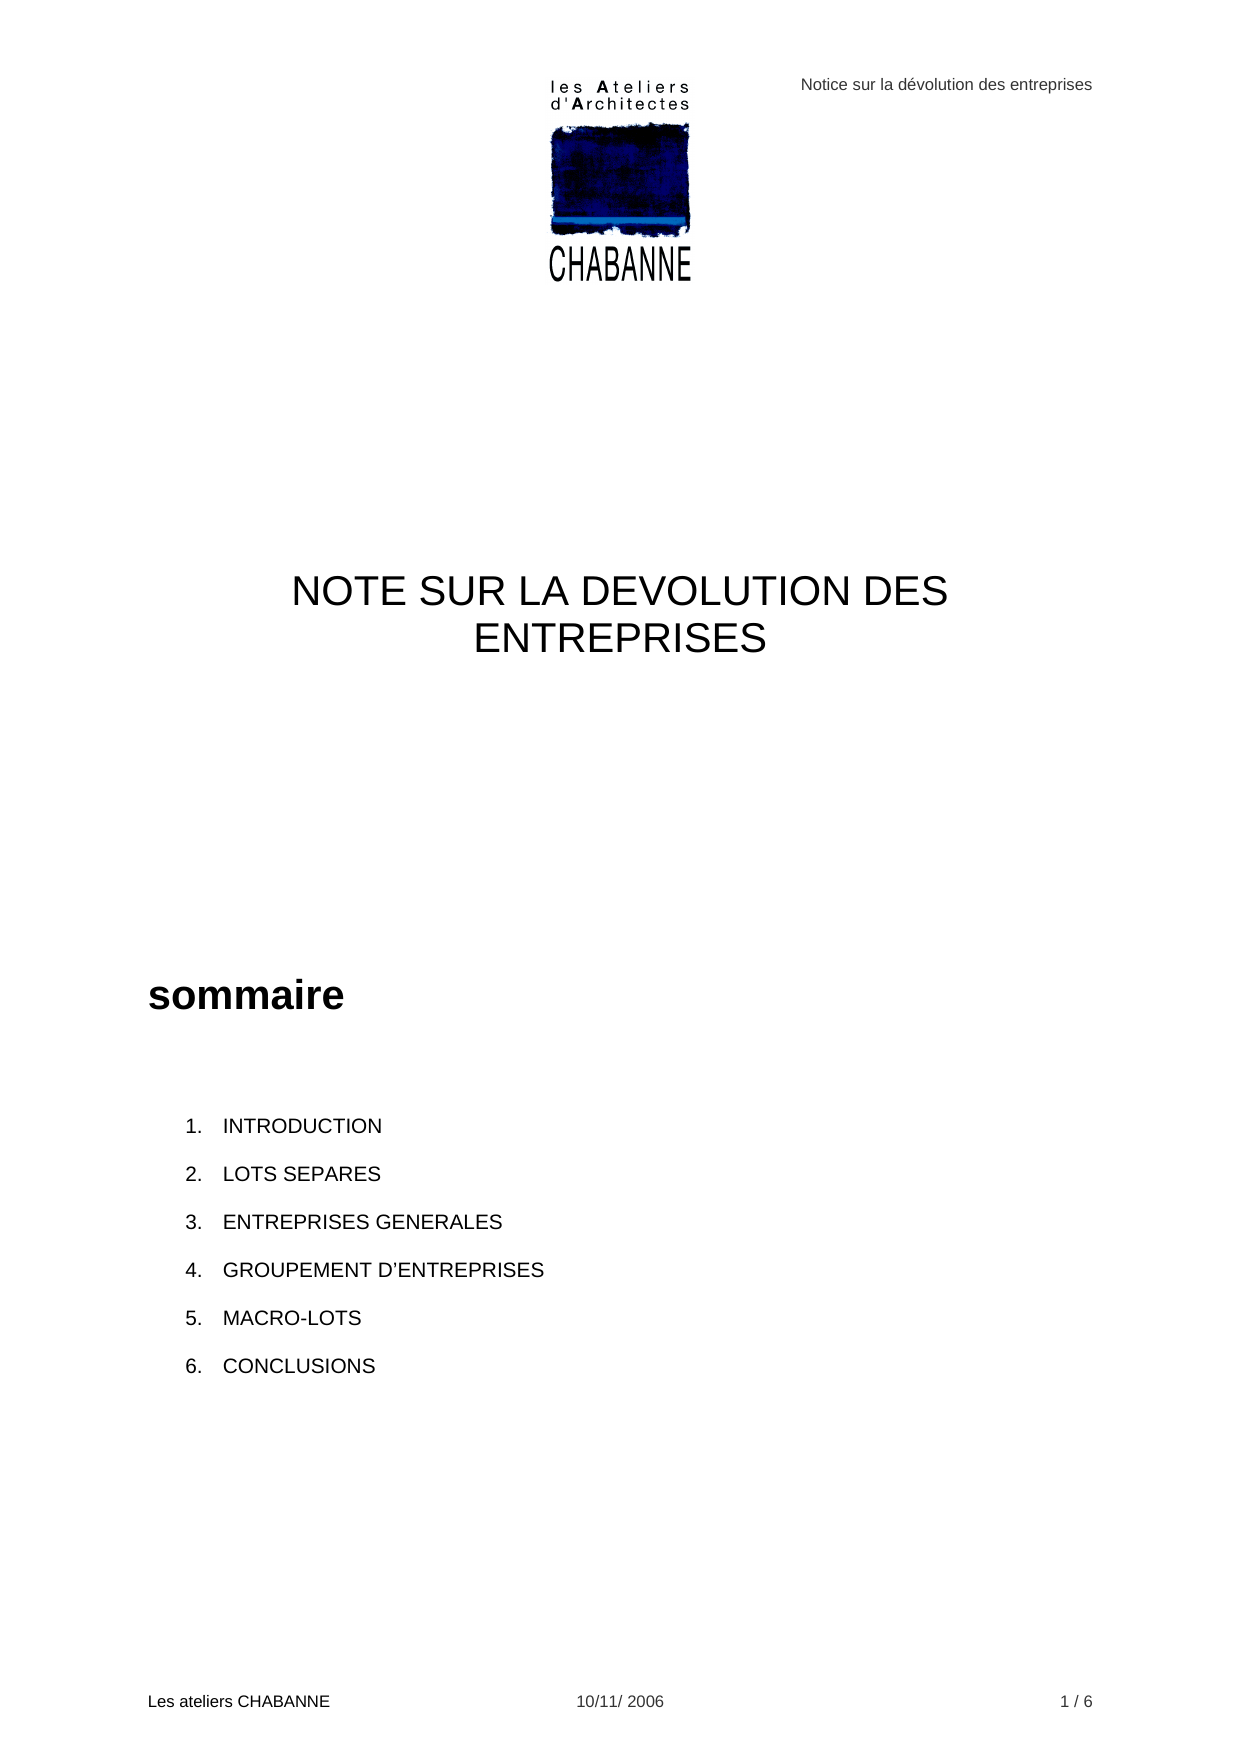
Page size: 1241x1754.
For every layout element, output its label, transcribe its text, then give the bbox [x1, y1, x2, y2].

list GROUPEMENT D’ENTREPRISES [185, 1258, 1092, 1282]
list CONCLUSIONS [185, 1353, 1092, 1377]
text sommaire [148, 970, 1092, 1018]
list INTRODUCTION [185, 1114, 1092, 1138]
text NOTE SUR LA DEVOLUTION DES ENTREPRISES [148, 566, 1092, 662]
list MACRO-LOTS [185, 1306, 1092, 1329]
list LOTS SEPARES [185, 1162, 1092, 1186]
list ENTREPRISES GENERALES [185, 1210, 1092, 1234]
picture [545, 77, 695, 285]
